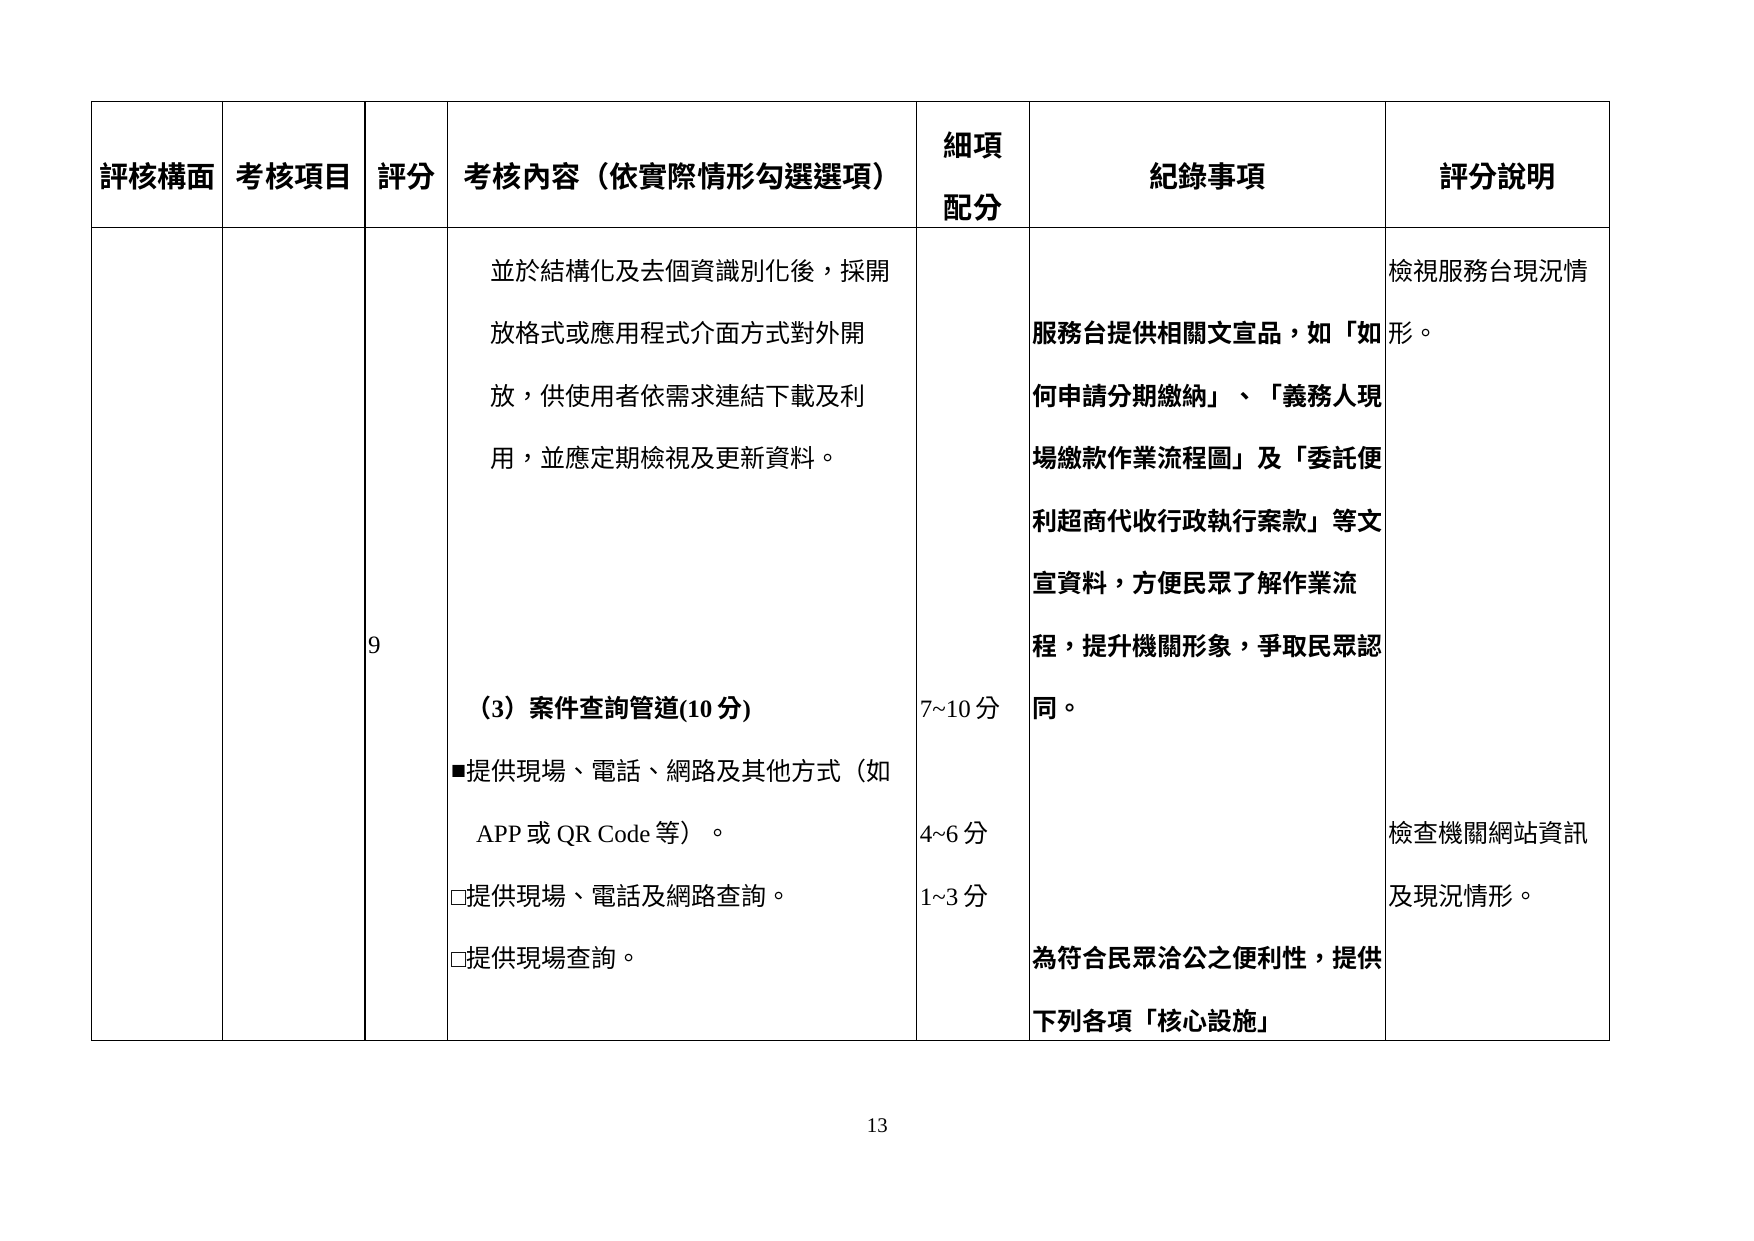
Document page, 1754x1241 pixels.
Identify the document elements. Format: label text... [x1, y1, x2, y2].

table_header 紀錄事項 [1030, 102, 1385, 227]
table_cell [92, 228, 222, 1040]
table_header 細項 配分 [917, 102, 1029, 227]
table_cell 7~10分 4~6分 1~3分 [917, 228, 1029, 1040]
table_cell 服務台提供相關文宣品，如「如何申請分期繳納」、「義務人現場繳款作業流程圖」及「委託便利超商代收行政執行案款」等文宣資料，方便民眾了解作業流程，提升機關形象，爭取民眾認同。 為符合民眾洽公之便利性，提供下列各項「核心設施」 [1030, 228, 1385, 1040]
table_cell 檢視服務台現況情形。 檢查機關網站資訊及現況情形。 [1386, 228, 1609, 1040]
table_header 評分說明 [1386, 102, 1609, 227]
table_header 考核項目 [223, 102, 364, 227]
table_header 評分 [366, 102, 447, 227]
table_cell 9 [366, 228, 447, 1040]
table_cell [223, 228, 364, 1040]
table_header 考核內容（依實際情形勾選選項） [448, 102, 916, 227]
table_header 評核構面 [92, 102, 222, 227]
table_cell 應建立業務標準作業流程及處理時限，維持服務措施處理一致性；確保資訊提供、問題回應或申辦案件處理的正確性，並適時檢討改進流程與作業方式。 申辦業務標準作業流程訂定情形(30分) 應提供申辦業務標準作業流程訂定比率及持續檢討情形。 服務及時性(40分) 重視民眾申辦案件的處理效率，確保於處理時限內完成。 服務人員專業度(30分) 注重服務人員專業度，確保問題回應及 申辦案件處理的正確性。 ■服務人員回應問題正確率達90％以上。 □服務人員回應問題正確率達85％以上。 □服務人員回應問題正確率達80％以上。 □服務人員回應問題正確率達75％以上。 □服務人員回應問題正確率達70％以上。 應提高民眾臨櫃洽公或網站使用的便利性，建置合宜的服務環境，並注重服務人員的禮貌態度；提供民眾易讀、易懂、易用的服務資訊及進度查詢管道，提升服務流程透明度。 服務設施合宜程度(20分) ■除提供「核心設施」外，另備有「一般設施」供民眾使用，且有必要的使用說明與管理，確保設施品質。 □提供「核心設施」供民眾使用，且有必要的使用說明與管理，並定期檢查與充實，確保設施品質。 □提供「核心設施」供民眾使用，且有必要的使用說明與管理，確保設施品質。 網站使用便利性(20分) （1）機關網站應方便瀏覽查詢 （2）提供多元及便利的資訊檢索服務 （3）確保網站內容的正確性及有效連結 服務行為的友善性(30分) ■機關電話禮貌測試結果優良。 （測試分數90分以上） □機關電話禮貌測試結果良好。 （測試分數80分以上） 機關電話禮貌測試結果普通。 （測試分數70分以上） 服務資訊透明度(30分) （1）資訊公開(10分) 主動公開服務相關資訊，如服務項目、業務承辦資訊、相關法規、申辦業務標準作業流程、應備表件、書表範例等。公開資訊應以簡明、易讀易懂及易用之形式呈現，供民眾查閱或運用。 （2）資料開放(10分) 從民眾應用面思考，盤點業務資料，並於結構化及去個資識別化後，採開放格式或應用程式介面方式對外開放，供使用者依需求連結下載及利用，並應定期檢視及更新資料。 （3）案件查詢管道(10分) ■提供現場、電話、網路及其他方式（如APP或QR Code等）。 □提供現場、電話及網路查詢。 □提供現場查詢。 瞭解民眾服務需求，檢討既有服務措施，並運用多元策略，提升服務便捷度(100分) 1.建置單一窗口整合服務 2.減除申辦案件需檢附之書表謄本 3.開發線上申辦或跨平台通用服務 4.其他服務作法 關注服務對象屬性、居住地區差異及數位落差情形，運用多元策略，促進服務可近性(100分) 1.客製化服務 2.專人全程服務 3.主動服務 4.其他服務作法 在不同發展條件下，運用自身優勢或克服劣勢，達成特定服務目標之努力或措施(100分) 突破成長(50分) 機關為完成服務遞送，於考量機關任務、服務對象屬性、資源可運用程度後，積極排除各項不利因素達成服務目標所展現之努力與成效。 優質服務(50分) 機關在其核心業務範疇內，於設定服務目標後，運用多元策略，提出符合機關任務且較現有服務措施具有挑戰性，或符合機關特色且更具吸引力、豐富性之其他服務措施。 機關運用多元管道蒐集機關成員意見(50分) 檢討及改造內部流程，精實作業，減省不必要的審核及行政程序(50分) 機關內部服務精進機制運作情形、創新服務提案情形及採行率(100分) ■機關能否產生源源不絕的創新服務之關鍵所在是組織內部創新機制及運作。 ■機關應詳細說明內部創新提案機制之建立及運作情形，並確保該機制可常態性持續運轉。 洽公環境適切程度（20分） ■民眾對於機關整體洽公環境的滿意度達85％以上。 □民眾對於機關整體洽公環境的滿意度達75％以上。 □民眾對於機關整體洽公環境的滿意度達65％以上。 洽公服務禮儀滿意度（20分） ■民眾對於洽公服務禮儀的滿意度達85％以上。 □民眾對於洽公服務禮儀的滿意度達75％以上。 □民眾對於洽公服務禮儀的滿意度達65％以上。 洽公服務專業性滿意度（20分） ■民眾對於洽公服務專業性的滿意度達85％以上。 □民眾對於洽公服務專業性的滿意度達75％以上。 □民眾對於洽公服務專業性的滿意度達65％以上。 洽公服務措施滿意度（20分） □民眾對於洽公服務措施的滿意度達85％以上。 ■民眾對於洽公服務措施的滿意度達75％以上。 □民眾對於洽公服務措施的滿意度達65％以上。 內部同仁滿意度（20分） ■內部同仁對於機關的滿意度達85％以上。 □內部同仁對於機關的滿意度達75％以上。 □內部同仁對於機關的滿意度達65％以上。 針對民眾意見、抱怨及陳情等，積極回應，有效協助民眾解決問題(100分) 1.民眾意見回應處理機制 2.民眾意見回應處理情形 3.陳情案件處理滿意度調查 4.陳情案件檢討改善情形 開放參與在基礎服務、服務遞送、服務量能及服務評價等構面不同運用方式(50分) 創新性在基礎服務、服務遞送、服務量能及服務評價等構面不同運用方式(50分) [448, 228, 916, 1040]
